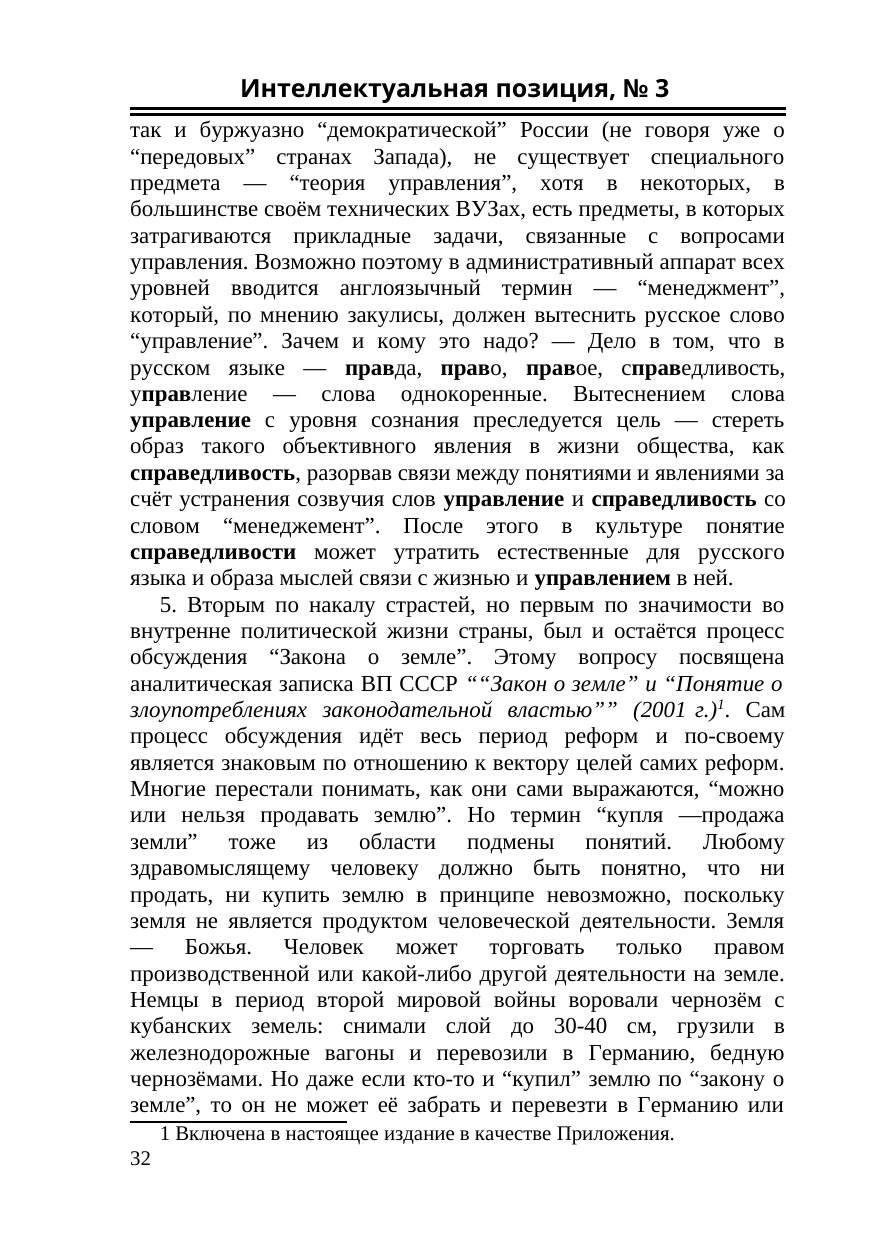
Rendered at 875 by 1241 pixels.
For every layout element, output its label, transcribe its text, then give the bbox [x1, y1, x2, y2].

text так и буржуазно “демократической” России (не говоря уже о “передовых” странах Запада), не существует специального предмета — “теория управления”, хотя в некоторых, в большинстве своём технических ВУЗах, есть предметы, в которых затрагиваются прикладные задачи, связанные с вопросами управления. Возможно поэтому в административный аппарат всех уровней вводится англоязычный термин — “менеджмент”, который, по мнению закулисы, должен вытеснить русское слово “управление”. Зачем и кому это надо? — Дело в том, что в русском языке — правда, право, правое, справедливость, управление — слова однокоренные. Вытеснением слова управление с уровня сознания преследуется цель — стереть образ такого объективного явления в жизни общества, как справедливость, разорвав связи между понятиями и явлениями за счёт устранения созвучия слов управление и справедливость со словом “менеджемент”. После этого в культуре понятие справедливости может утратить естественные для русского языка и образа мыслей связи с жизнью и управлением в ней. [130, 116, 786, 591]
text 5. Вторым по накалу страстей, но первым по значимости во внутренне политической жизни страны, был и остаётся процесс обсуждения “Закона о земле”. Этому вопросу посвящена аналитическая записка ВП СССР ““Закон о земле” и “Понятие о злоупотреблениях законодательной властью”” (2001 г.). Сам процесс обсуждения идёт весь период реформ и по-своему является знаковым по отношению к вектору целей самих реформ. Многие перестали понимать, как они сами выражаются, “можно или нельзя продавать землю”. Но термин “купля —продажа земли” тоже из области подмены понятий. Любому здравомыслящему человеку должно быть понятно, что ни продать, ни купить землю в принципе невозможно, поскольку земля не является продуктом человеческой деятельности. Земля — Божья. Человек может торговать только правом производственной или какой-либо другой деятельности на земле. Немцы в период второй мировой войны воровали чернозём с кубанских земель: снимали слой до 30-40 см, грузили в железнодорожные вагоны и перевозили в Германию, бедную чернозёмами. Но даже если кто-то и “купил” землю по “закону о земле”, то он не может её забрать и перевезти в Германию или [130, 591, 786, 1118]
text Включена в настоящее издание в качестве Приложения. [130, 1122, 786, 1145]
